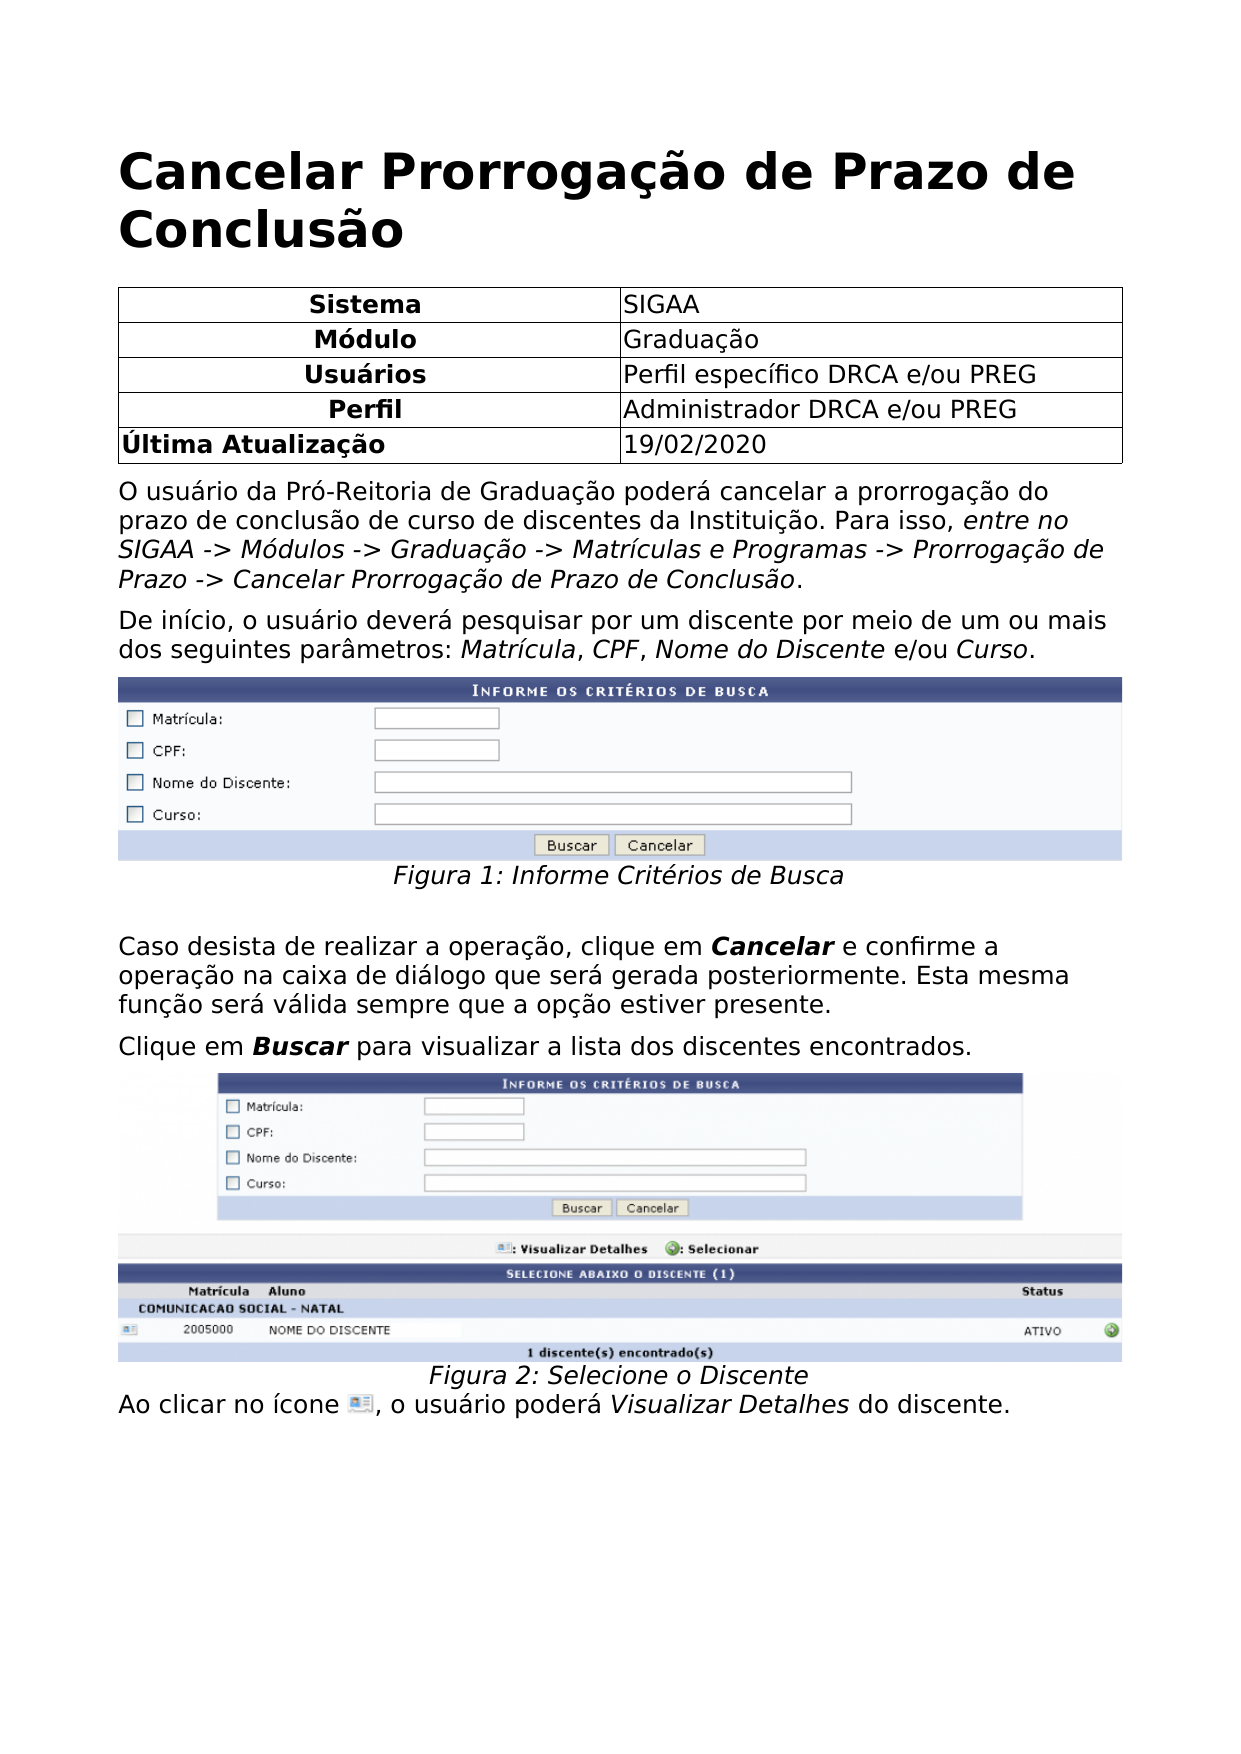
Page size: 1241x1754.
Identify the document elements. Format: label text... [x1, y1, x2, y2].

table_cell Usuários [119, 358, 620, 392]
table_cell 19/02/2020 [621, 428, 1122, 462]
table_header Sistema [119, 288, 620, 322]
text Ao clicar no ícone , o usuário poderá Visualizar Detalhes do discente. [118, 1390, 1122, 1419]
picture [118, 677, 1123, 861]
text Figura 1: Informe Critérios de Busca [118, 861, 1122, 890]
subtitle Cancelar Prorrogação de Prazo de Conclusão [118, 143, 1122, 259]
text Caso desista de realizar a operação, clique em Cancelar e confirme a operação na caixa de diálogo que será gerada posteriormente. Esta mesma função será válida sempre que a opção estiver presente. [118, 932, 1122, 1019]
text Clique em Buscar para visualizar a lista dos discentes encontrados. [118, 1032, 1122, 1061]
picture [118, 1073, 1123, 1362]
text Figura 2: Selecione o Discente [118, 1362, 1122, 1390]
table_cell Graduação [621, 323, 1122, 357]
table_cell Perfil [119, 393, 620, 427]
picture [347, 1394, 375, 1414]
table_cell Perfil específico DRCA e/ou PREG [621, 358, 1122, 392]
text De início, o usuário deverá pesquisar por um discente por meio de um ou mais dos seguintes parâmetros: Matrícula, CPF, Nome do Discente e/ou Curso. [118, 606, 1122, 665]
table_header SIGAA [621, 288, 1122, 322]
table_cell Módulo [119, 323, 620, 357]
table_cell Última Atualização [119, 428, 620, 462]
table_cell Administrador DRCA e/ou PREG [621, 393, 1122, 427]
text O usuário da Pró-Reitoria de Graduação poderá cancelar a prorrogação do prazo de conclusão de curso de discentes da Instituição. Para isso, entre no SIGAA -> Módulos -> Graduação -> Matrículas e Programas -> Prorrogação de Prazo -> Cancelar Prorrogação de Prazo de Conclusão. [118, 477, 1122, 594]
